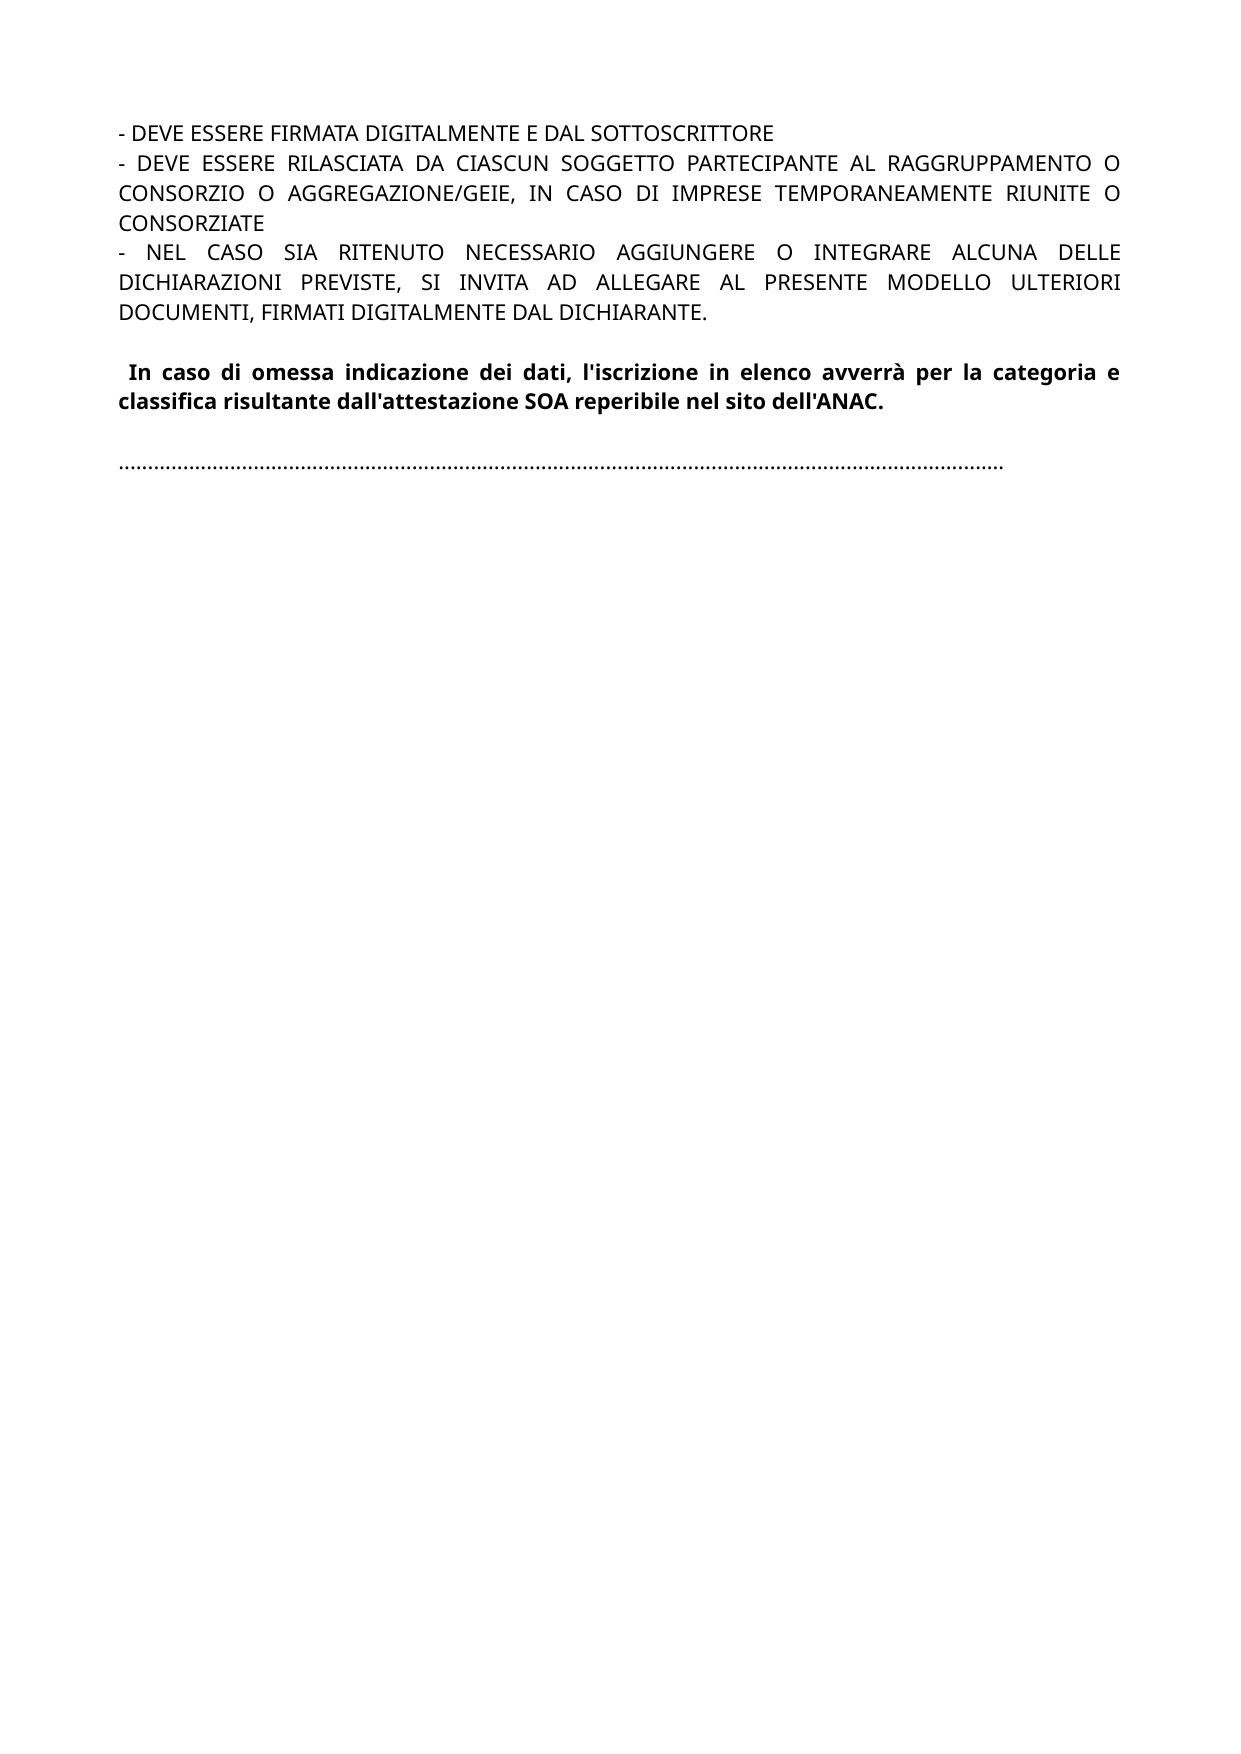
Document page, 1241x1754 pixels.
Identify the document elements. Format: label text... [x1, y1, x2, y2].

text - NEL CASO SIA RITENUTO NECESSARIO AGGIUNGERE O INTEGRARE ALCUNA DELLE DICHIARAZIONI PREVISTE, SI INVITA AD ALLEGARE AL PRESENTE MODELLO ULTERIORI DOCUMENTI, FIRMATI DIGITALMENTE DAL DICHIARANTE. [118, 237, 1122, 327]
text - DEVE ESSERE RILASCIATA DA CIASCUN SOGGETTO PARTECIPANTE AL RAGGRUPPAMENTO O CONSORZIO O AGGREGAZIONE/GEIE, IN CASO DI IMPRESE TEMPORANEAMENTE RIUNITE O CONSORZIATE [118, 148, 1122, 237]
text ..................................................................................................................................................….. [118, 446, 1122, 476]
text In caso di omessa indicazione dei dati, l'iscrizione in elenco avverrà per la categoria e classifica risultante dall'attestazione SOA reperibile nel sito dell'ANAC. [118, 356, 1122, 416]
text - DEVE ESSERE FIRMATA DIGITALMENTE E DAL SOTTOSCRITTORE [118, 118, 1122, 148]
